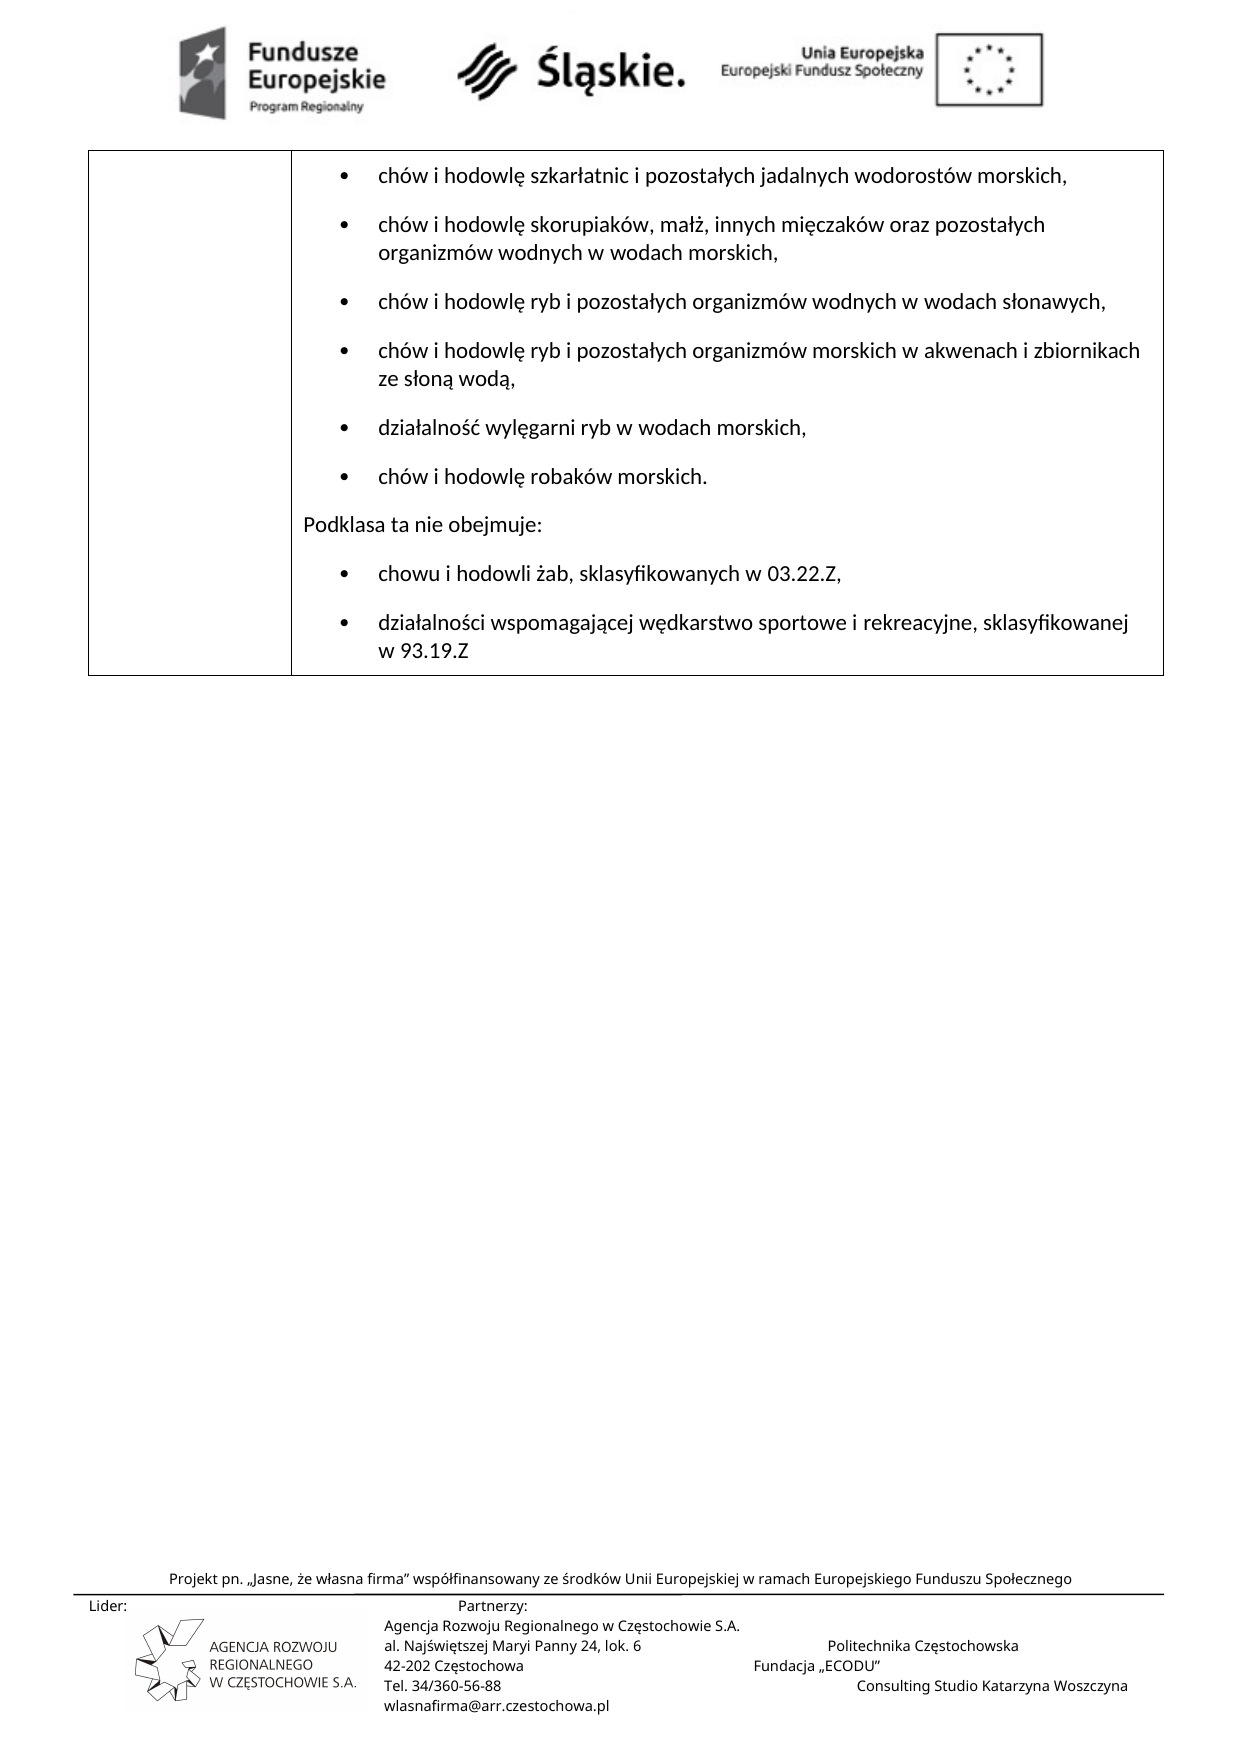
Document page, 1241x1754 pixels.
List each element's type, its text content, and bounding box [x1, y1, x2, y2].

table_cell Chów i hodowla ryb oraz pozostałych organizmów wodnych w wodach morskich Podklasa ta obejmuje: chów i hodowlę ryb w wodach morskich, włączając chów i hodowlę morskich ryb ozdobnych, produkcję jaj małż (omułków ostryg itp.), larw homarów, krewetek po okresie larwowym, narybku i podrostków narybku, chów i hodowlę szkarłatnic i pozostałych jadalnych wodorostów morskich, chów i hodowlę skorupiaków, małż, innych mięczaków oraz pozostałych organizmów wodnych w wodach morskich, chów i hodowlę ryb i pozostałych organizmów wodnych w wodach słonawych, chów i hodowlę ryb i pozostałych organizmów morskich w akwenach i zbiornikach ze słoną wodą, działalność wylęgarni ryb w wodach morskich, chów i hodowlę robaków morskich. Podklasa ta nie obejmuje: chowu i hodowli żab, sklasyfikowanych w 03.22.Z, działalności wspomagającej wędkarstwo sportowe i rekreacyjne, sklasyfikowanej w 93.19.Z [292, 151, 1163, 675]
table_cell [89, 151, 291, 675]
